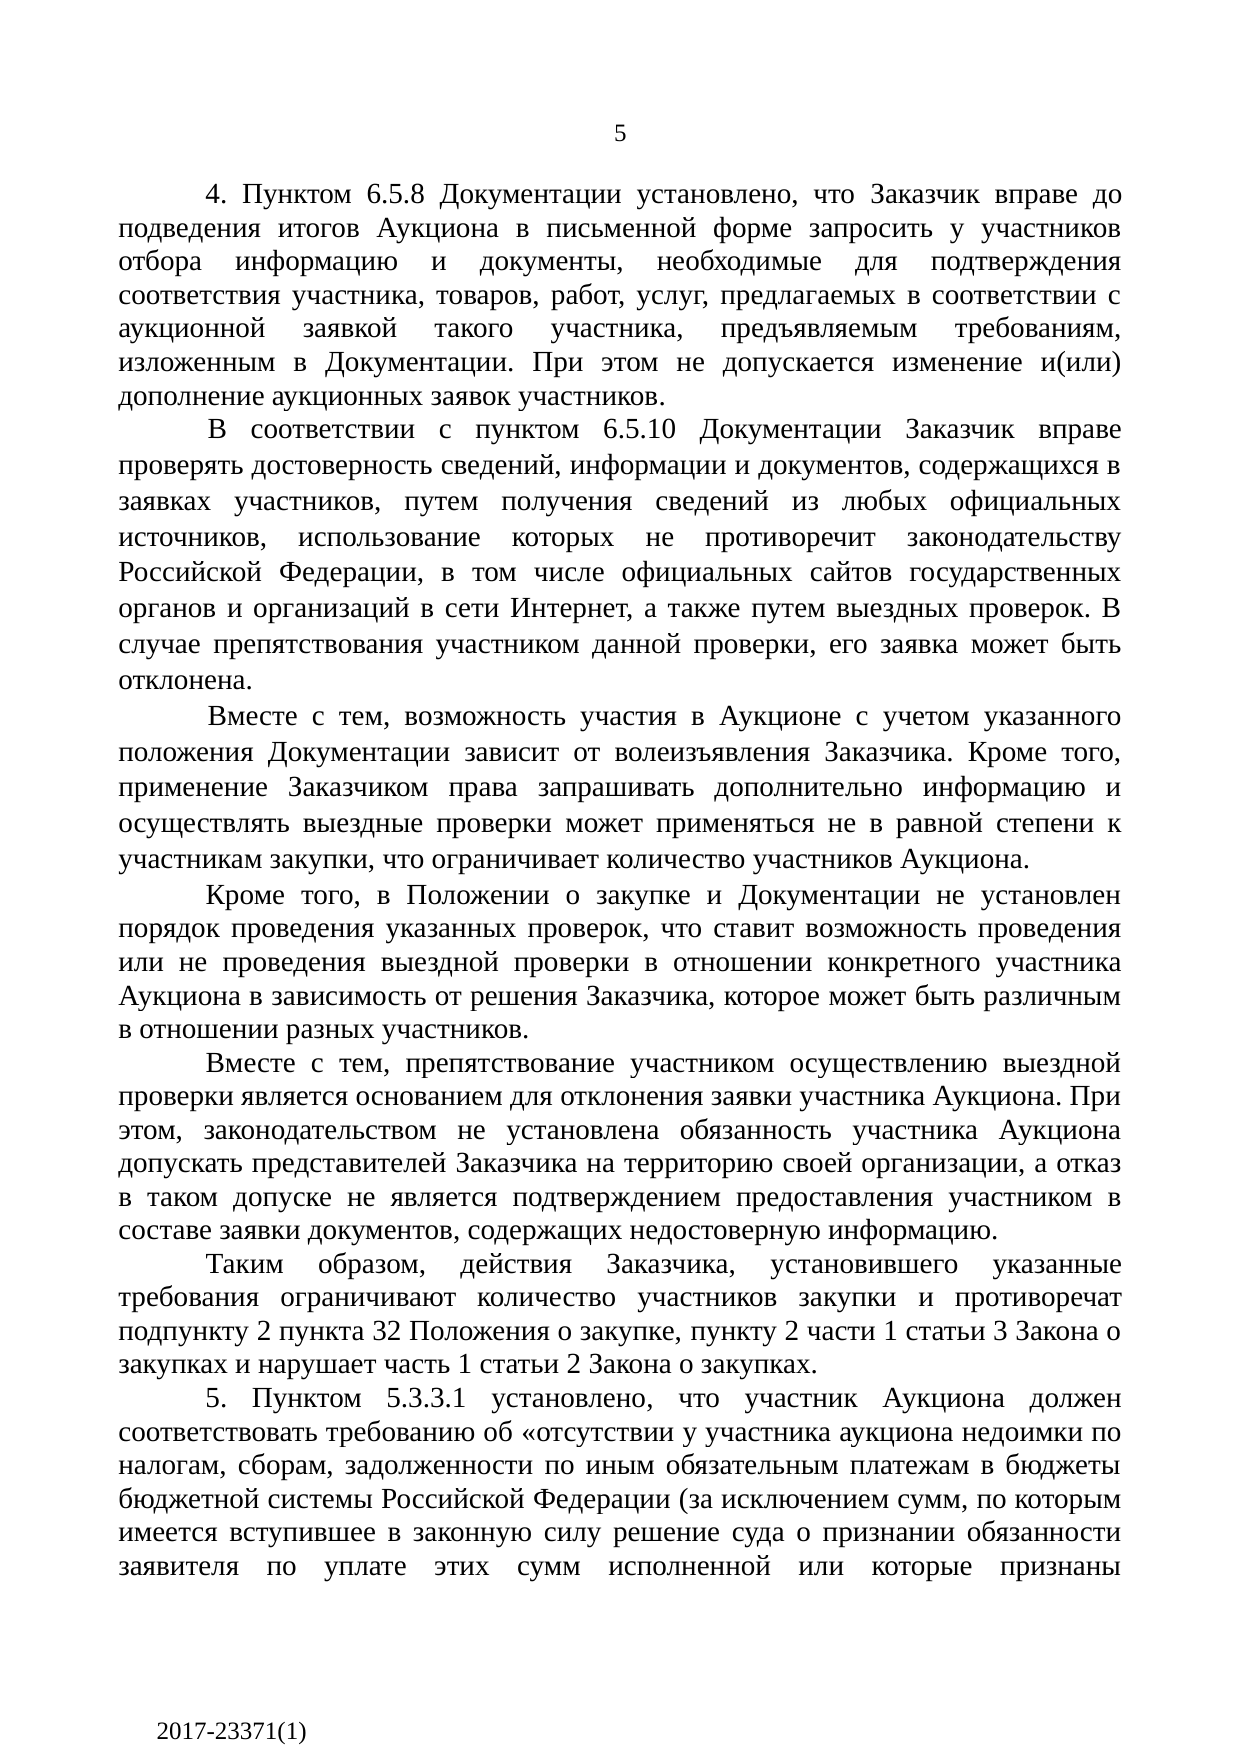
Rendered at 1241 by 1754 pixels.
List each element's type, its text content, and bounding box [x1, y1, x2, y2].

text Таким образом, действия Заказчика, установившего указанные требования ограничивают количество участников закупки и противоречат подпункту 2 пункта 32 Положения о закупке, пункту 2 части 1 статьи 3 Закона о закупках и нарушает часть 1 статьи 2 Закона о закупках. [118, 1246, 1122, 1380]
text 4. Пунктом 6.5.8 Документации установлено, что Заказчик вправе до подведения итогов Аукциона в письменной форме запросить у участников отбора информацию и документы, необходимые для подтверждения соответствия участника, товаров, работ, услуг, предлагаемых в соответствии с аукционной заявкой такого участника, предъявляемым требованиям, изложенным в Документации. При этом не допускается изменение и(или) дополнение аукционных заявок участников. [118, 176, 1122, 411]
text Вместе с тем, возможность участия в Аукционе с учетом указанного положения Документации зависит от волеизъявления Заказчика. Кроме того, применение Заказчиком права запрашивать дополнительно информацию и осуществлять выездные проверки может применяться не в равной степени к участникам закупки, что ограничивает количество участников Аукциона. [118, 698, 1122, 875]
text Кроме того, в Положении о закупке и Документации не установлен порядок проведения указанных проверок, что ставит возможность проведения или не проведения выездной проверки в отношении конкретного участника Аукциона в зависимость от решения Заказчика, которое может быть различным в отношении разных участников. [118, 877, 1122, 1045]
text Вместе с тем, препятствование участником осуществлению выездной проверки является основанием для отклонения заявки участника Аукциона. При этом, законодательством не установлена обязанность участника Аукциона допускать представителей Заказчика на территорию своей организации, а отказ в таком допуске не является подтверждением предоставления участником в составе заявки документов, содержащих недостоверную информацию. [118, 1045, 1122, 1246]
text 5. Пунктом 5.3.3.1 установлено, что участник Аукциона должен соответствовать требованию об «отсутствии у участника аукциона недоимки по налогам, сборам, задолженности по иным обязательным платежам в бюджеты бюджетной системы Российской Федерации (за исключением сумм, по которым имеется вступившее в законную силу решение суда о признании обязанности заявителя по уплате этих сумм исполненной или которые признаны [118, 1380, 1122, 1581]
text В соответствии с пунктом 6.5.10 Документации Заказчик вправе проверять достоверность сведений, информации и документов, содержащихся в заявках участников, путем получения сведений из любых официальных источников, использование которых не противоречит законодательству Российской Федерации, в том числе официальных сайтов государственных органов и организаций в сети Интернет, а также путем выездных проверок. В случае препятствования участником данной проверки, его заявка может быть отклонена. [118, 411, 1122, 696]
